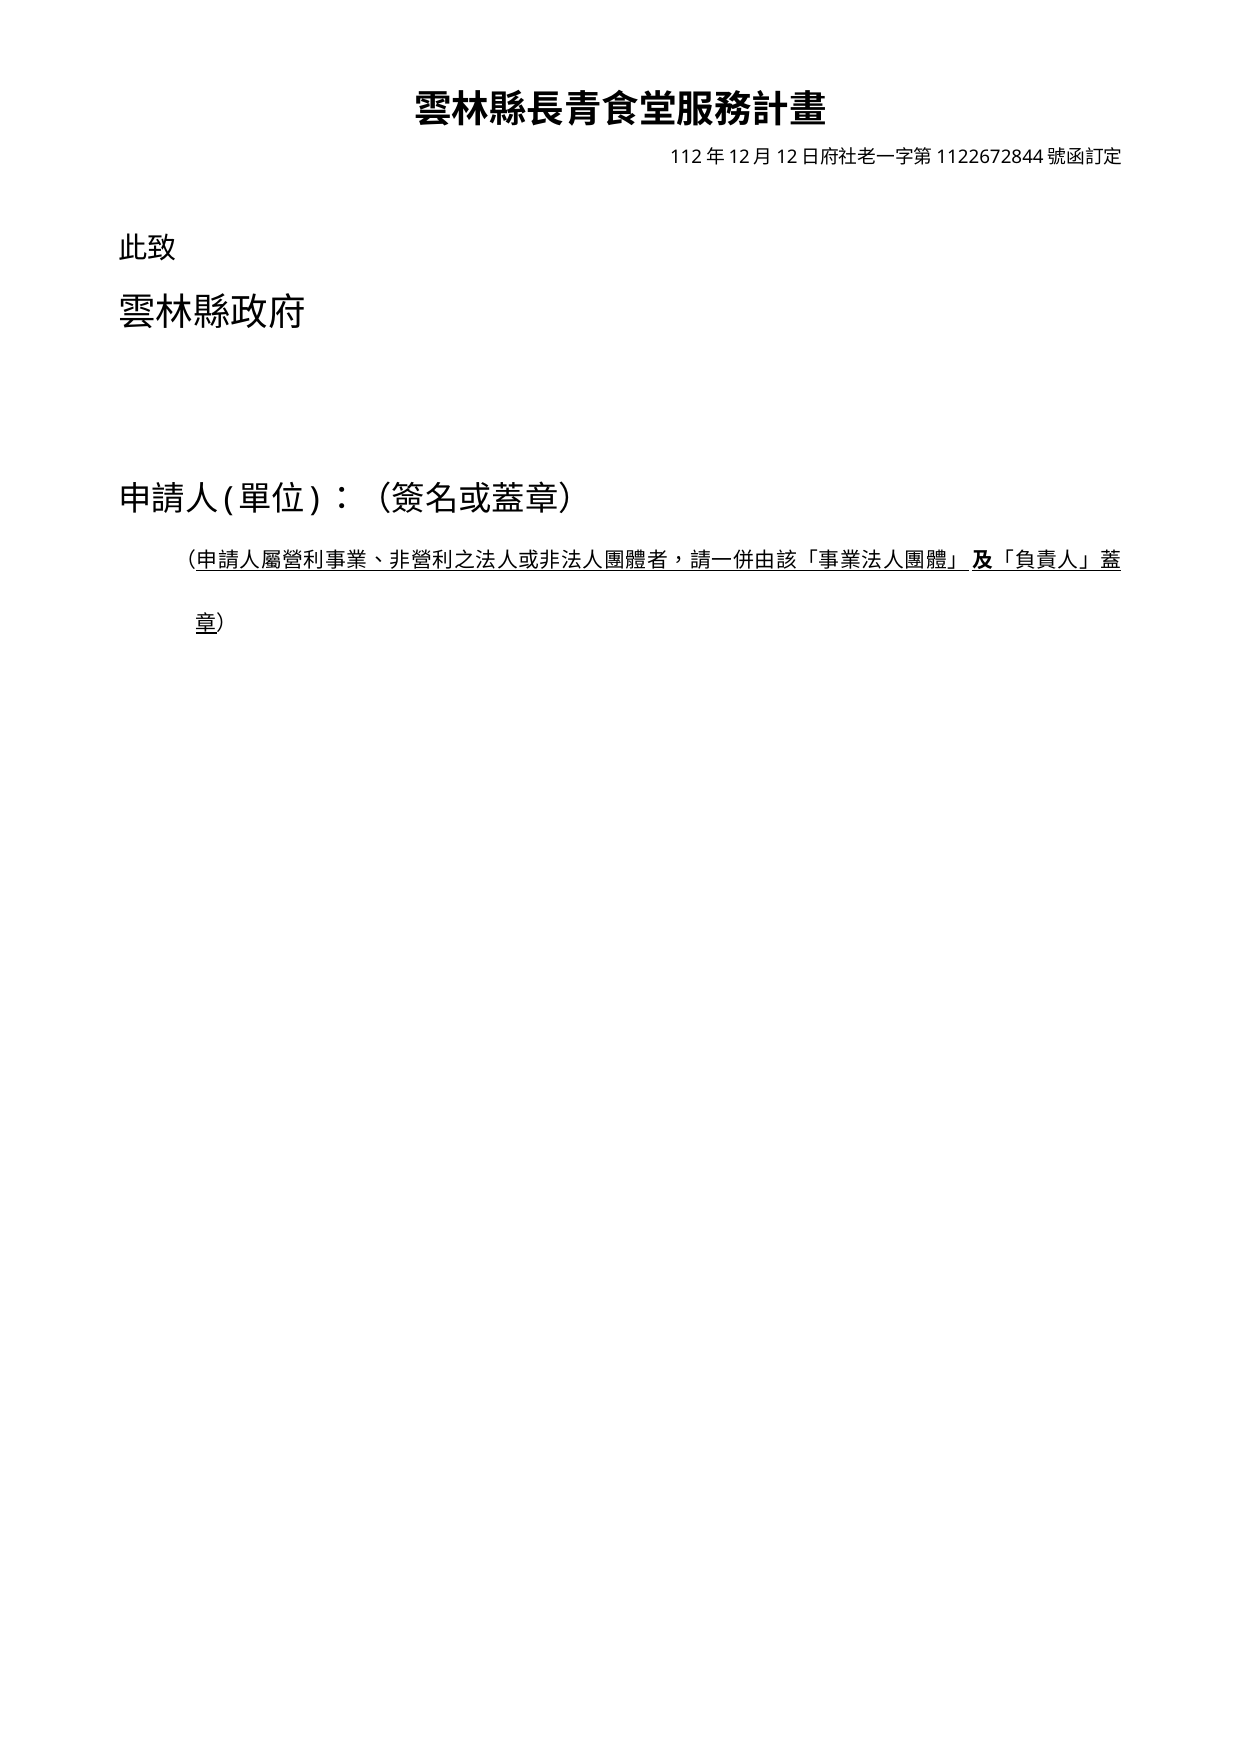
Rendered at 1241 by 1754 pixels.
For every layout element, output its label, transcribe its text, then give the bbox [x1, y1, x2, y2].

text 雲林縣政府 [118, 267, 1122, 329]
text （申請人屬營利事業、非營利之法人或非法人團體者，請一併由該「事業法人團體」及「負責人」蓋章） [175, 517, 1122, 642]
text 此致 [118, 204, 1122, 267]
text 申請人(單位)：（簽名或蓋章） [118, 454, 1122, 517]
